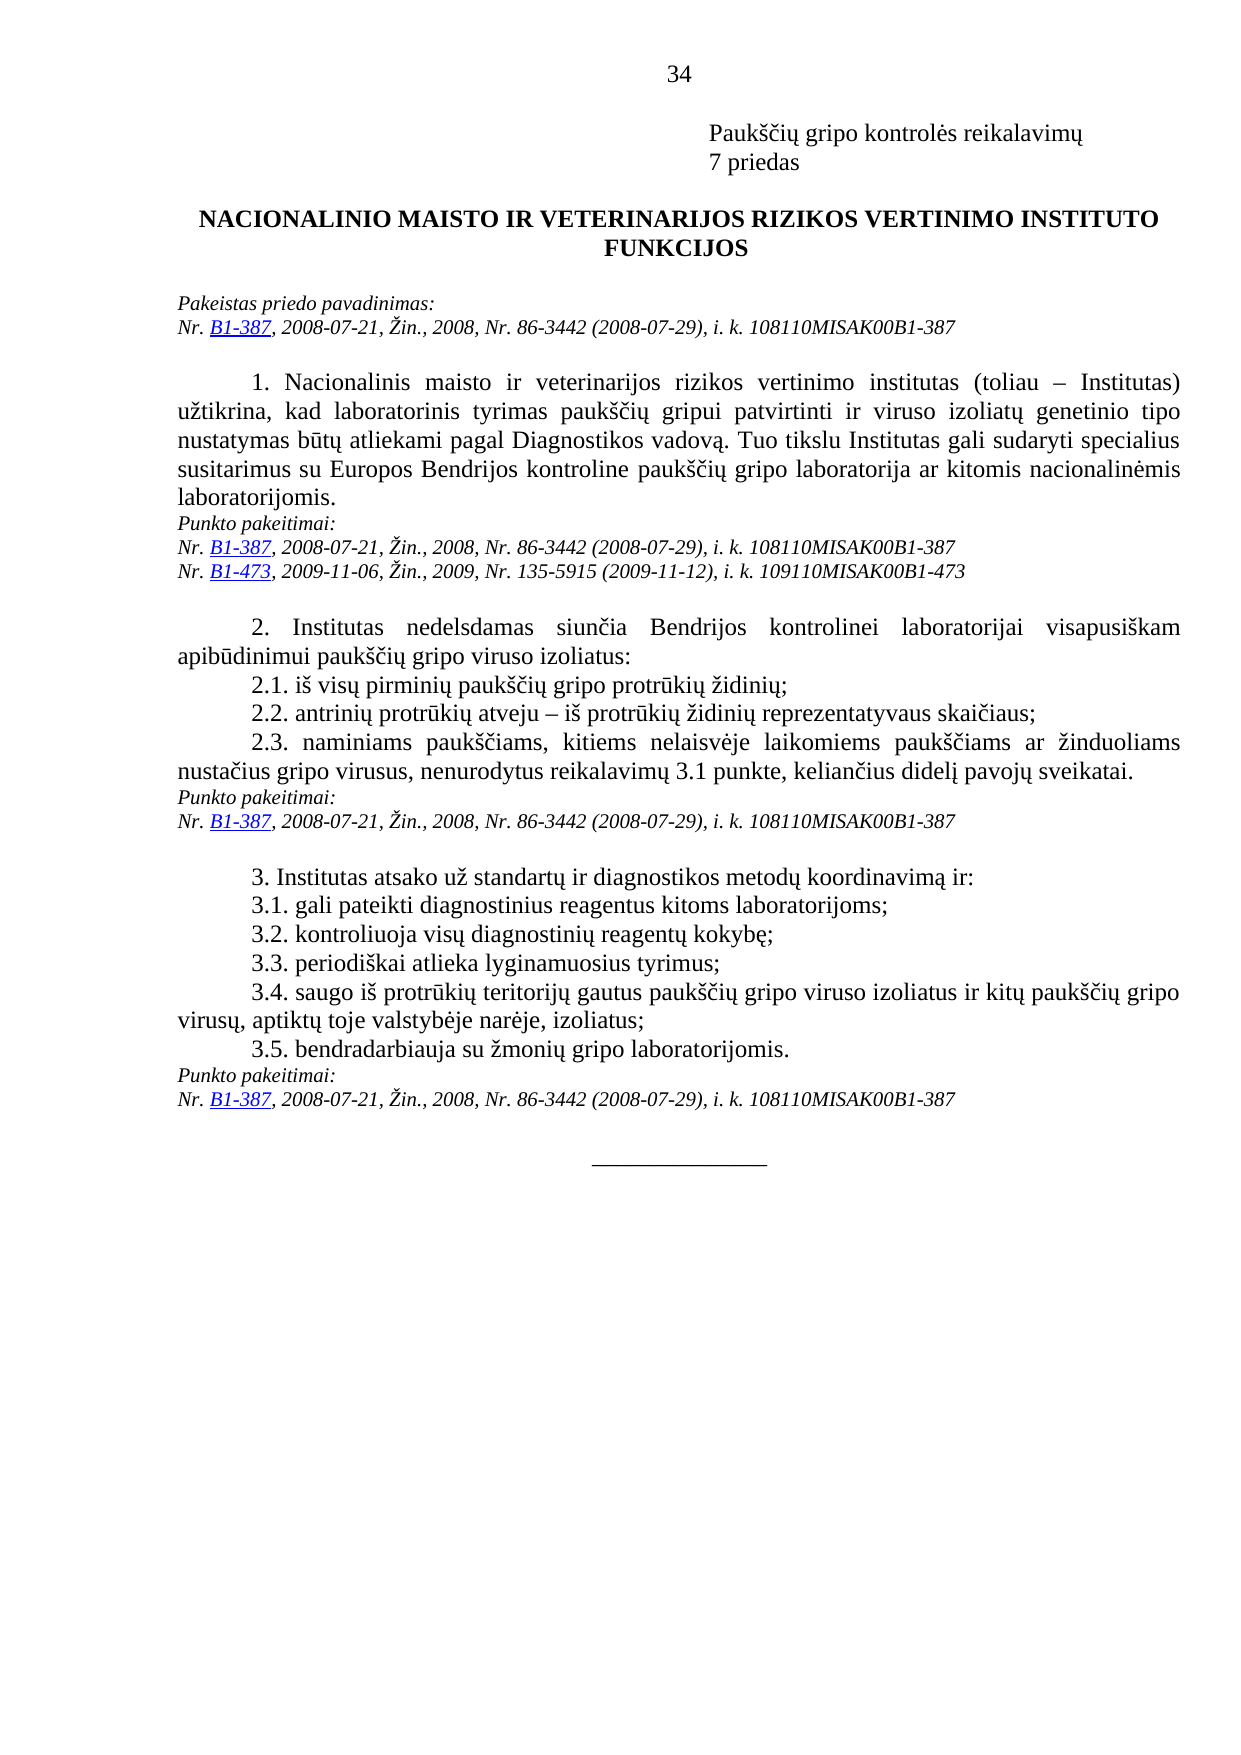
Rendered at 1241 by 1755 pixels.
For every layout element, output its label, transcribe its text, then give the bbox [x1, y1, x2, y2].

text Nr. B1-473, 2009-11-06, Žin., 2009, Nr. 135-5915 (2009-11-12), i. k. 109110MISAK00B1-473 [177, 559, 1181, 583]
text Pakeistas priedo pavadinimas: [177, 291, 1181, 315]
text 3.3. periodiškai atlieka lyginamuosius tyrimus; [177, 948, 1181, 977]
text Punkto pakeitimai: [177, 1063, 1181, 1087]
text 2.3. naminiams paukščiams, kitiems nelaisvėje laikomiems paukščiams ar žinduoliams nustačius gripo virusus, nenurodytus reikalavimų 3.1 punkte, keliančius didelį pavojų sveikatai. [177, 727, 1181, 785]
text 2.2. antrinių protrūkių atveju – iš protrūkių židinių reprezentatyvaus skaičiaus; [177, 698, 1181, 727]
text 3.4. saugo iš protrūkių teritorijų gautus paukščių gripo viruso izoliatus ir kitų paukščių gripo virusų, aptiktų toje valstybėje narėje, izoliatus; [177, 977, 1181, 1034]
text Nr. B1-387, 2008-07-21, Žin., 2008, Nr. 86-3442 (2008-07-29), i. k. 108110MISAK00B1-387 [177, 809, 1181, 833]
text 3.2. kontroliuoja visų diagnostinių reagentų kokybę; [177, 919, 1181, 948]
text ______________ [177, 1140, 1181, 1168]
text NACIONALINIO MAISTO IR VETERINARIJOS RIZIKOS VERTINIMO INSTITUTO FUNKCIJOS [177, 204, 1181, 262]
text Paukščių gripo kontrolės reikalavimų [709, 118, 1181, 147]
text 3.5. bendradarbiauja su žmonių gripo laboratorijomis. [177, 1034, 1181, 1063]
text 7 priedas [177, 147, 1181, 176]
text 1. Nacionalinis maisto ir veterinarijos rizikos vertinimo institutas (toliau – Institutas) užtikrina, kad laboratorinis tyrimas paukščių gripui patvirtinti ir viruso izoliatų genetinio tipo nustatymas būtų atliekami pagal Diagnostikos vadovą. Tuo tikslu Institutas gali sudaryti specialius susitarimus su Europos Bendrijos kontroline paukščių gripo laboratorija ar kitomis nacionalinėmis laboratorijomis. [177, 367, 1181, 511]
text Punkto pakeitimai: [177, 785, 1181, 809]
text Nr. B1-387, 2008-07-21, Žin., 2008, Nr. 86-3442 (2008-07-29), i. k. 108110MISAK00B1-387 [177, 315, 1181, 339]
text Nr. B1-387, 2008-07-21, Žin., 2008, Nr. 86-3442 (2008-07-29), i. k. 108110MISAK00B1-387 [177, 535, 1181, 559]
text 2. Institutas nedelsdamas siunčia Bendrijos kontrolinei laboratorijai visapusiškam apibūdinimui paukščių gripo viruso izoliatus: [177, 612, 1181, 670]
text Punkto pakeitimai: [177, 511, 1181, 535]
text Nr. B1-387, 2008-07-21, Žin., 2008, Nr. 86-3442 (2008-07-29), i. k. 108110MISAK00B1-387 [177, 1087, 1181, 1111]
text 3. Institutas atsako už standartų ir diagnostikos metodų koordinavimą ir: [177, 862, 1181, 890]
text 2.1. iš visų pirminių paukščių gripo protrūkių židinių; [177, 670, 1181, 698]
text 3.1. gali pateikti diagnostinius reagentus kitoms laboratorijoms; [177, 890, 1181, 919]
